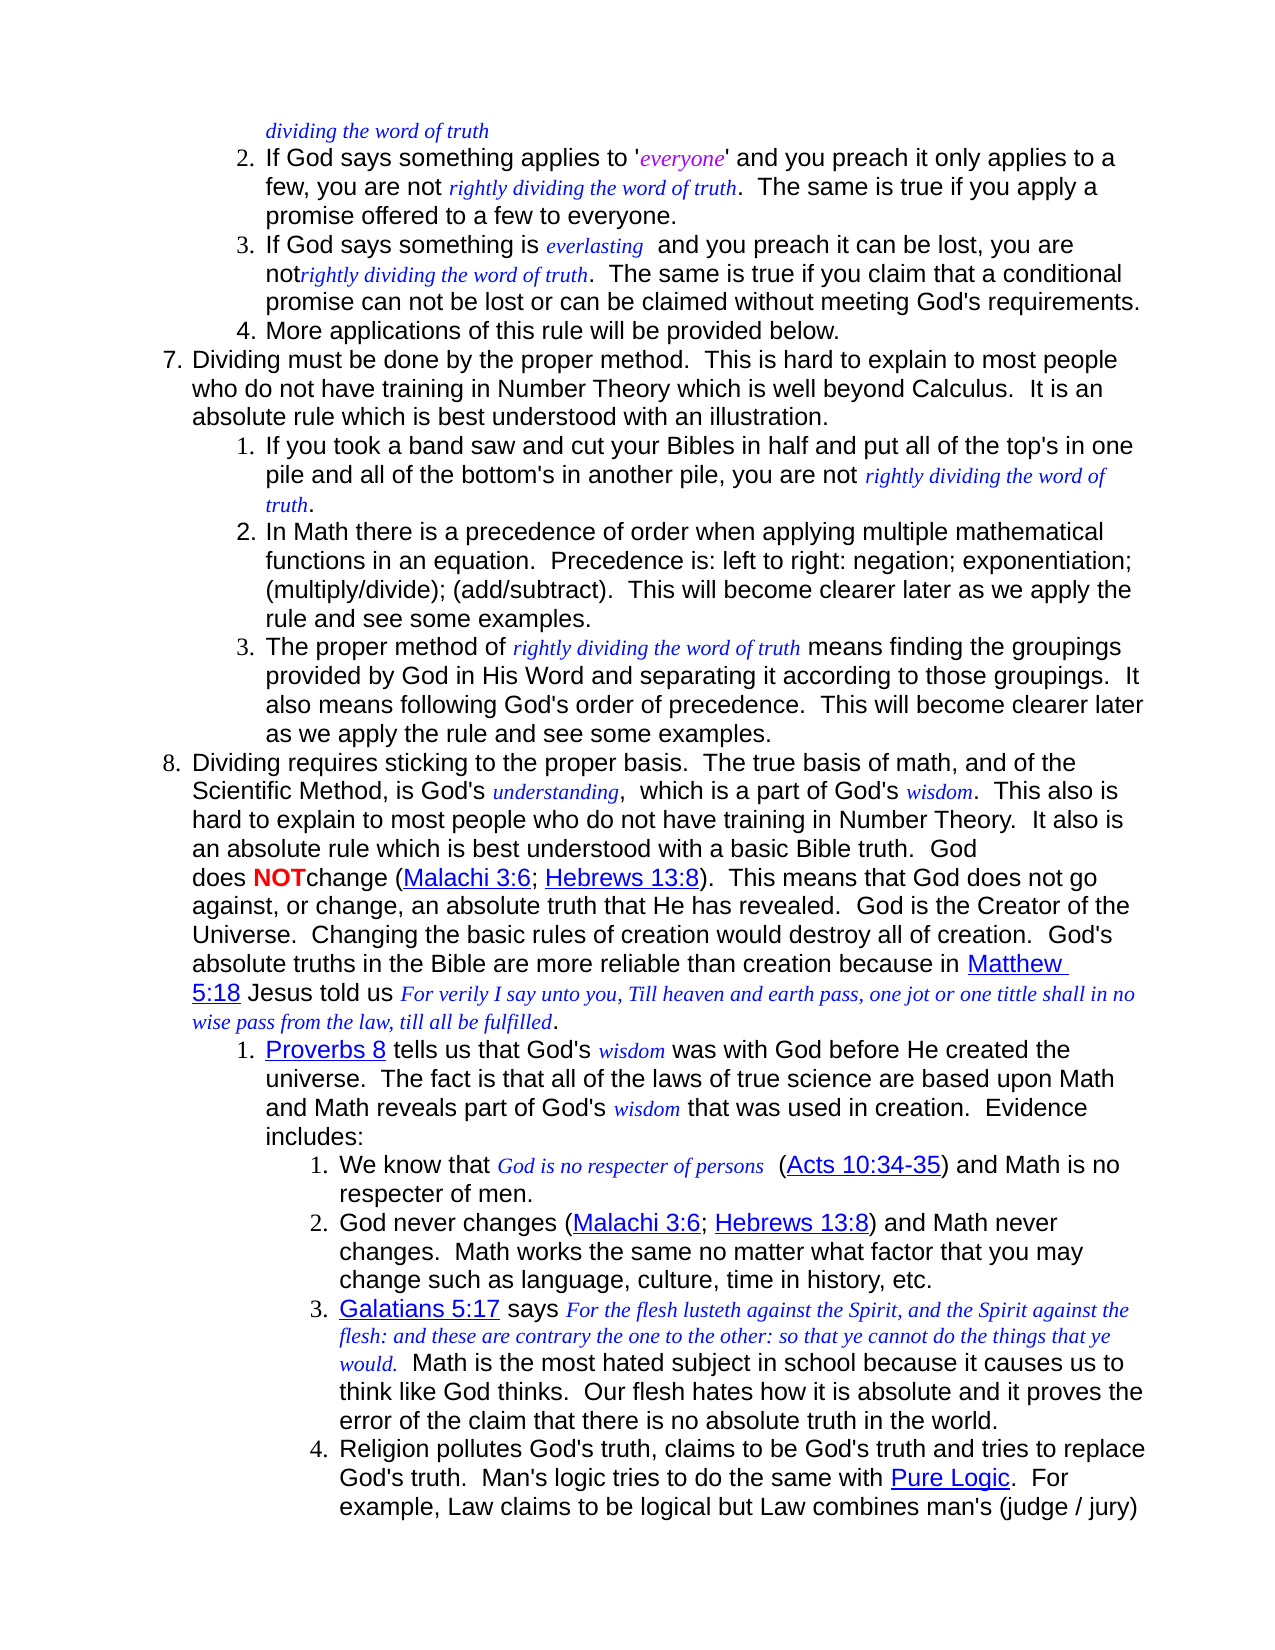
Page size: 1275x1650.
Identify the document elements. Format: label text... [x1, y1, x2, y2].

list If you took a band saw and cut your Bibles in half and put all of the top's in one pile and all of the bottom's in another pile, you are not rightly dividing the word of truth. [236, 431, 1157, 517]
list Religion pollutes God's truth, claims to be God's truth and tries to replace God's truth. Man's logic tries to do the same with Pure Logic. For example, Law claims to be logical but Law combines man's (judge / jury) [309, 1434, 1157, 1521]
list dividing the word of truth [236, 118, 1157, 143]
list Galatians 5:17 says For the flesh lusteth against the Spirit, and the Spirit against the flesh: and these are contrary the one to the other: so that ye cannot do the things that ye would. Math is the most hated subject in school because it causes us to think like God thinks. Our flesh hates how it is absolute and it proves the error of the claim that there is no absolute truth in the world. [309, 1294, 1157, 1434]
list Dividing requires sticking to the proper basis. The true basis of math, and of the Scientific Method, is God's understanding, which is a part of God's wisdom. This also is hard to explain to most people who do not have training in Number Theory. It also is an absolute rule which is best understood with a basic Bible truth. God does NOTchange (Malachi 3:6; Hebrews 13:8). This means that God does not go against, or change, an absolute truth that He has revealed. God is the Creator of the Universe. Changing the basic rules of creation would destroy all of creation. God's absolute truths in the Bible are more reliable than creation because in Matthew 5:18 Jesus told us For verily I say unto you, Till heaven and earth pass, one jot or one tittle shall in no wise pass from the law, till all be fulfilled. [162, 747, 1157, 1035]
list The proper method of rightly dividing the word of truth means finding the groupings provided by God in His Word and separating it according to those groupings. It also means following God's order of precedence. This will become clearer later as we apply the rule and see some examples. [236, 632, 1157, 747]
list God never changes (Malachi 3:6; Hebrews 13:8) and Math never changes. Math works the same no matter what factor that you may change such as language, culture, time in history, etc. [309, 1208, 1157, 1294]
list More applications of this rule will be provided below. [236, 316, 1157, 345]
list We know that God is no respecter of persons (Acts 10:34-35) and Math is no respecter of men. [309, 1150, 1157, 1208]
list In Math there is a precedence of order when applying multiple mathematical functions in an equation. Precedence is: left to right: negation; exponentiation; (multiply/divide); (add/subtract). This will become clearer later as we apply the rule and see some examples. [236, 517, 1157, 632]
list Proverbs 8 tells us that God's wisdom was with God before He created the universe. The fact is that all of the laws of true science are based upon Math and Math reveals part of God's wisdom that was used in creation. Evidence includes: [236, 1035, 1157, 1150]
list If God says something applies to 'everyone' and you preach it only applies to a few, you are not rightly dividing the word of truth. The same is true if you apply a promise offered to a few to everyone. [236, 143, 1157, 230]
list Dividing must be done by the proper method. This is hard to explain to most people who do not have training in Number Theory which is well beyond Calculus. It is an absolute rule which is best understood with an illustration. [162, 345, 1157, 431]
list If God says something is everlasting and you preach it can be lost, you are notrightly dividing the word of truth. The same is true if you claim that a conditional promise can not be lost or can be claimed without meeting God's requirements. [236, 230, 1157, 316]
